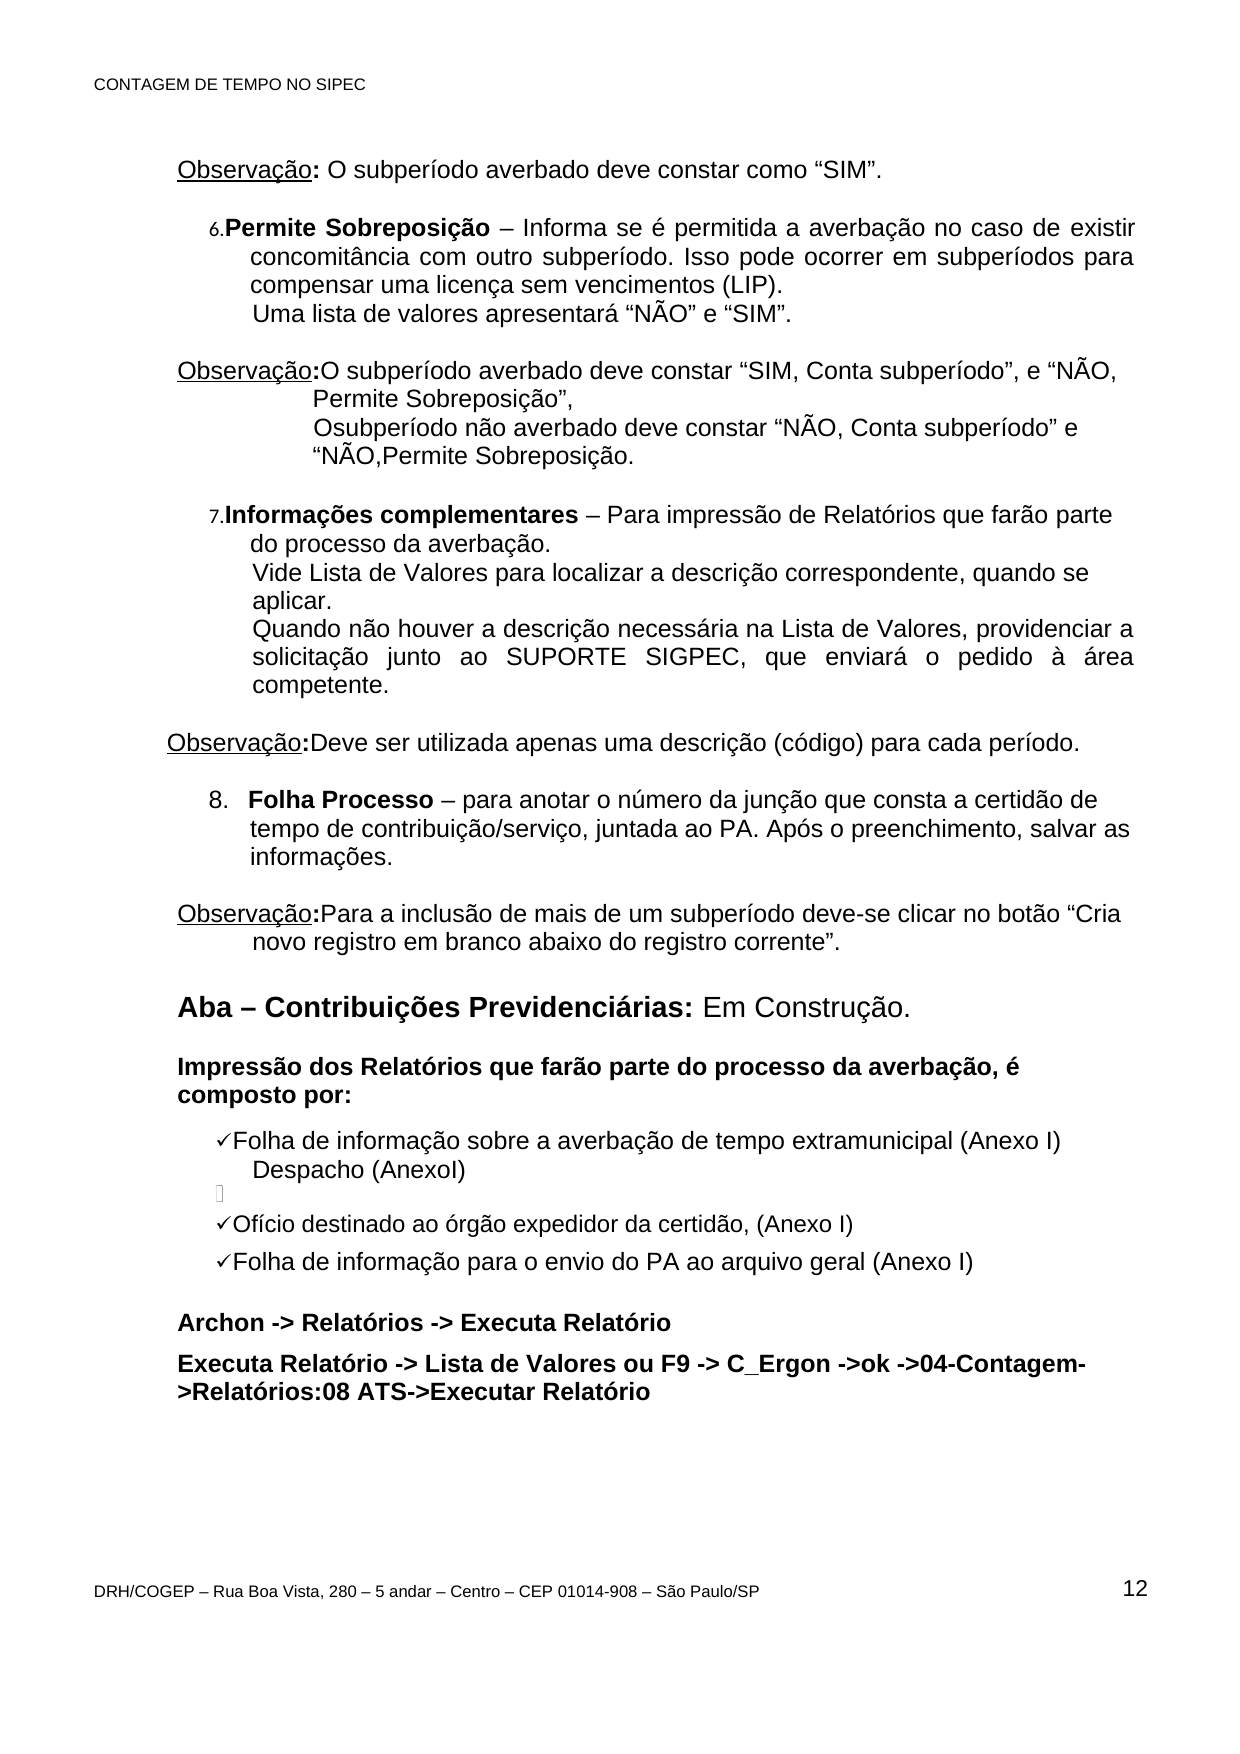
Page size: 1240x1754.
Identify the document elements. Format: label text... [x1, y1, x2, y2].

text tempo de contribuição/serviço, juntada ao PA. Após o preenchimento, salvar as informações. [250, 815, 1138, 871]
list Folha de informação sobre a averbação de tempo extramunicipal (Anexo I) Despacho (AnexoI) [214, 1122, 1106, 1207]
text 8. Folha Processo – para anotar o número da junção que consta a certidão de [208, 785, 1148, 814]
list Folha de informação para o envio do PA ao arquivo geral (Anexo I) [215, 1239, 1148, 1278]
list Ofício destinado ao órgão expedidor da certidão, (Anexo I) [215, 1207, 1148, 1239]
list Permite Sobreposição – Informa se é permitida a averbação no caso de existir concomitância com outro subperíodo. Isso pode ocorrer em subperíodos para compensar uma licença sem vencimentos (LIP). [209, 214, 1136, 299]
text Executa Relatório -> Lista de Valores ou F9 -> C_Ergon ->ok ->04-Contagem->Relatórios:08 ATS->Executar Relatório [177, 1350, 1088, 1406]
text Observação: O subperíodo averbado deve constar como “SIM”. [177, 156, 1148, 184]
list subperíodo não averbado deve constar “NÃO, Conta subperíodo” e “NÃO,Permite Sobreposição. [312, 414, 1119, 469]
text Vide Lista de Valores para localizar a descrição correspondente, quando se aplicar. [252, 559, 1136, 614]
list Informações complementares – Para impressão de Relatórios que farão parte do processo da averbação. [209, 501, 1136, 558]
text Aba – Contribuições Previdenciárias: Em Construção. [177, 989, 1148, 1023]
text Quando não houver a descrição necessária na Lista de Valores, providenciar a solicitação junto ao SUPORTE SIGPEC, que enviará o pedido à área competente. [252, 615, 1136, 699]
table_header 12 [942, 1575, 1148, 1601]
text Observação:Deve ser utilizada apenas uma descrição (código) para cada período. [94, 728, 1154, 756]
text Uma lista de valores apresentará “NÃO” e “SIM”. [252, 299, 1148, 328]
text Observação:Para a inclusão de mais de um subperíodo deve-se clicar no botão “Cria novo registro em branco abaixo do registro corrente”. [177, 900, 1123, 956]
text Observação:O subperíodo averbado deve constar “SIM, Conta subperíodo”, e “NÃO, Permite Sobreposição”, [177, 357, 1119, 413]
text CONTAGEM DE TEMPO NO SIPEC [94, 75, 1148, 94]
text Impressão dos Relatórios que farão parte do processo da averbação, é composto por: [177, 1053, 1021, 1108]
table_header DRH/COGEP – Rua Boa Vista, 280 – 5 andar – Centro – CEP 01014-908 – São Paulo/SP [94, 1575, 942, 1601]
text Archon -> Relatórios -> Executa Relatório [177, 1308, 1148, 1337]
